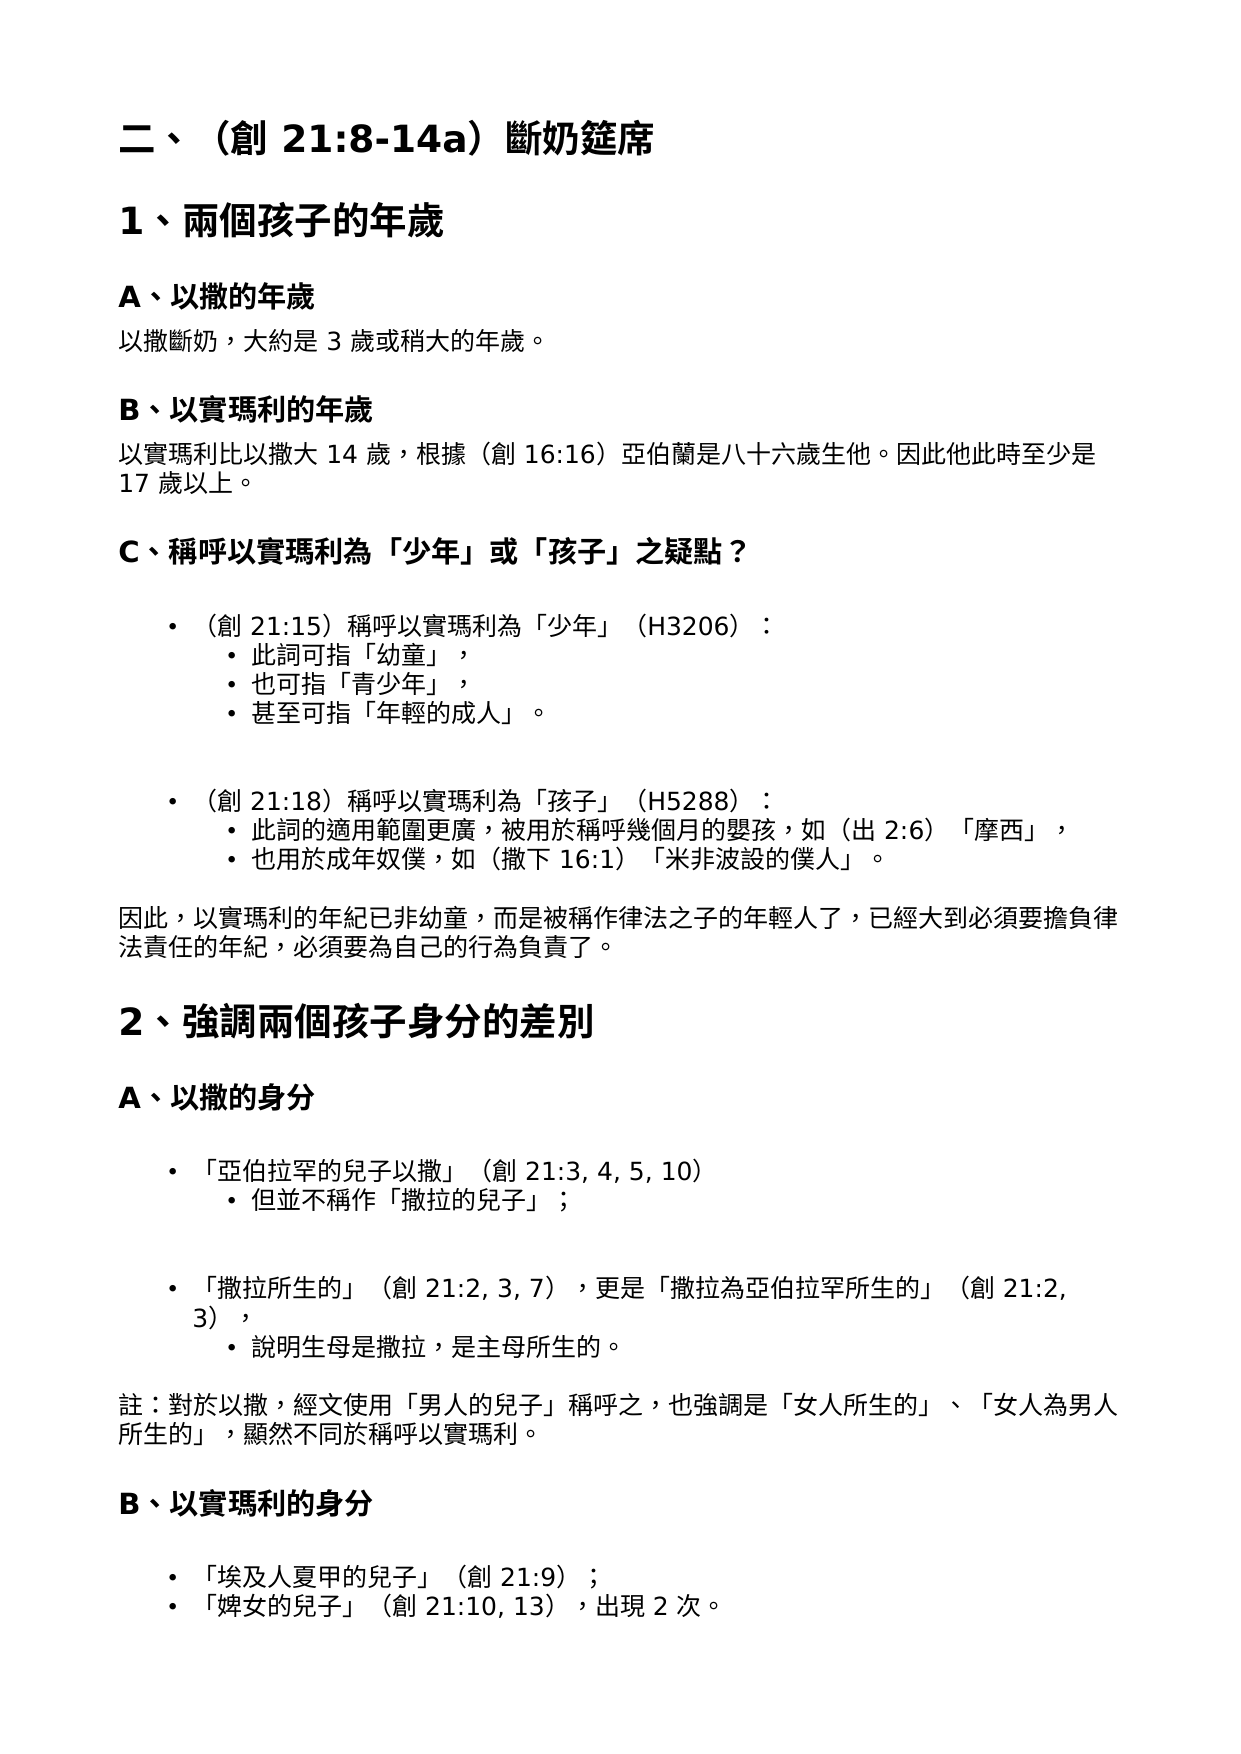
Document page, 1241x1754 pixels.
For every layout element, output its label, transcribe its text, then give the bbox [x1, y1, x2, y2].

list 也可指「青少年」， [236, 670, 1122, 699]
text 以撒斷奶，大約是 3 歲或稍大的年歲。 [118, 327, 1122, 356]
subtitle B、以實瑪利的身分 [118, 1487, 1122, 1521]
list 也用於成年奴僕，如（撒下 16:1）「米非波設的僕人」。 [236, 846, 1122, 875]
list 此詞的適用範圍更廣，被用於稱呼幾個月的嬰孩，如（出 2:6）「摩西」， [236, 817, 1122, 846]
list 「婢女的兒子」（創 21:10, 13），出現 2 次。 [177, 1592, 1122, 1622]
subtitle B、以實瑪利的年歲 [118, 393, 1122, 427]
subtitle 二、（創 21:8-14a）斷奶筵席 [118, 118, 1122, 162]
list 但並不稱作「撒拉的兒子」； [236, 1186, 1122, 1216]
list 「撒拉所生的」（創 21:2, 3, 7），更是「撒拉為亞伯拉罕所生的」（創 21:2, 3）， [177, 1274, 1122, 1333]
subtitle 1、兩個孩子的年歲 [118, 199, 1122, 243]
subtitle A、以撒的年歲 [118, 280, 1122, 314]
list （創 21:18）稱呼以實瑪利為「孩子」（H5288）： [177, 787, 1122, 817]
list （創 21:15）稱呼以實瑪利為「少年」（H3206）： [177, 612, 1122, 641]
subtitle C、稱呼以實瑪利為「少年」或「孩子」之疑點？ [118, 536, 1122, 570]
list 說明生母是撒拉，是主母所生的。 [236, 1333, 1122, 1362]
text 以實瑪利比以撒大 14 歲，根據（創 16:16）亞伯蘭是八十六歲生他。因此他此時至少是 17 歲以上。 [118, 440, 1122, 498]
subtitle 2、強調兩個孩子身分的差別 [118, 1000, 1122, 1044]
list 此詞可指「幼童」， [236, 641, 1122, 670]
text 因此，以實瑪利的年紀已非幼童，而是被稱作律法之子的年輕人了，已經大到必須要擔負律法責任的年紀，必須要為自己的行為負責了。 [118, 904, 1122, 963]
list 甚至可指「年輕的成人」。 [236, 699, 1122, 728]
subtitle A、以撒的身分 [118, 1081, 1122, 1115]
list 「亞伯拉罕的兒子以撒」（創 21:3, 4, 5, 10） [177, 1157, 1122, 1186]
text 註：對於以撒，經文使用「男人的兒子」稱呼之，也強調是「女人所生的」、「女人為男人所生的」，顯然不同於稱呼以實瑪利。 [118, 1392, 1122, 1450]
list 「埃及人夏甲的兒子」（創 21:9）； [177, 1563, 1122, 1592]
